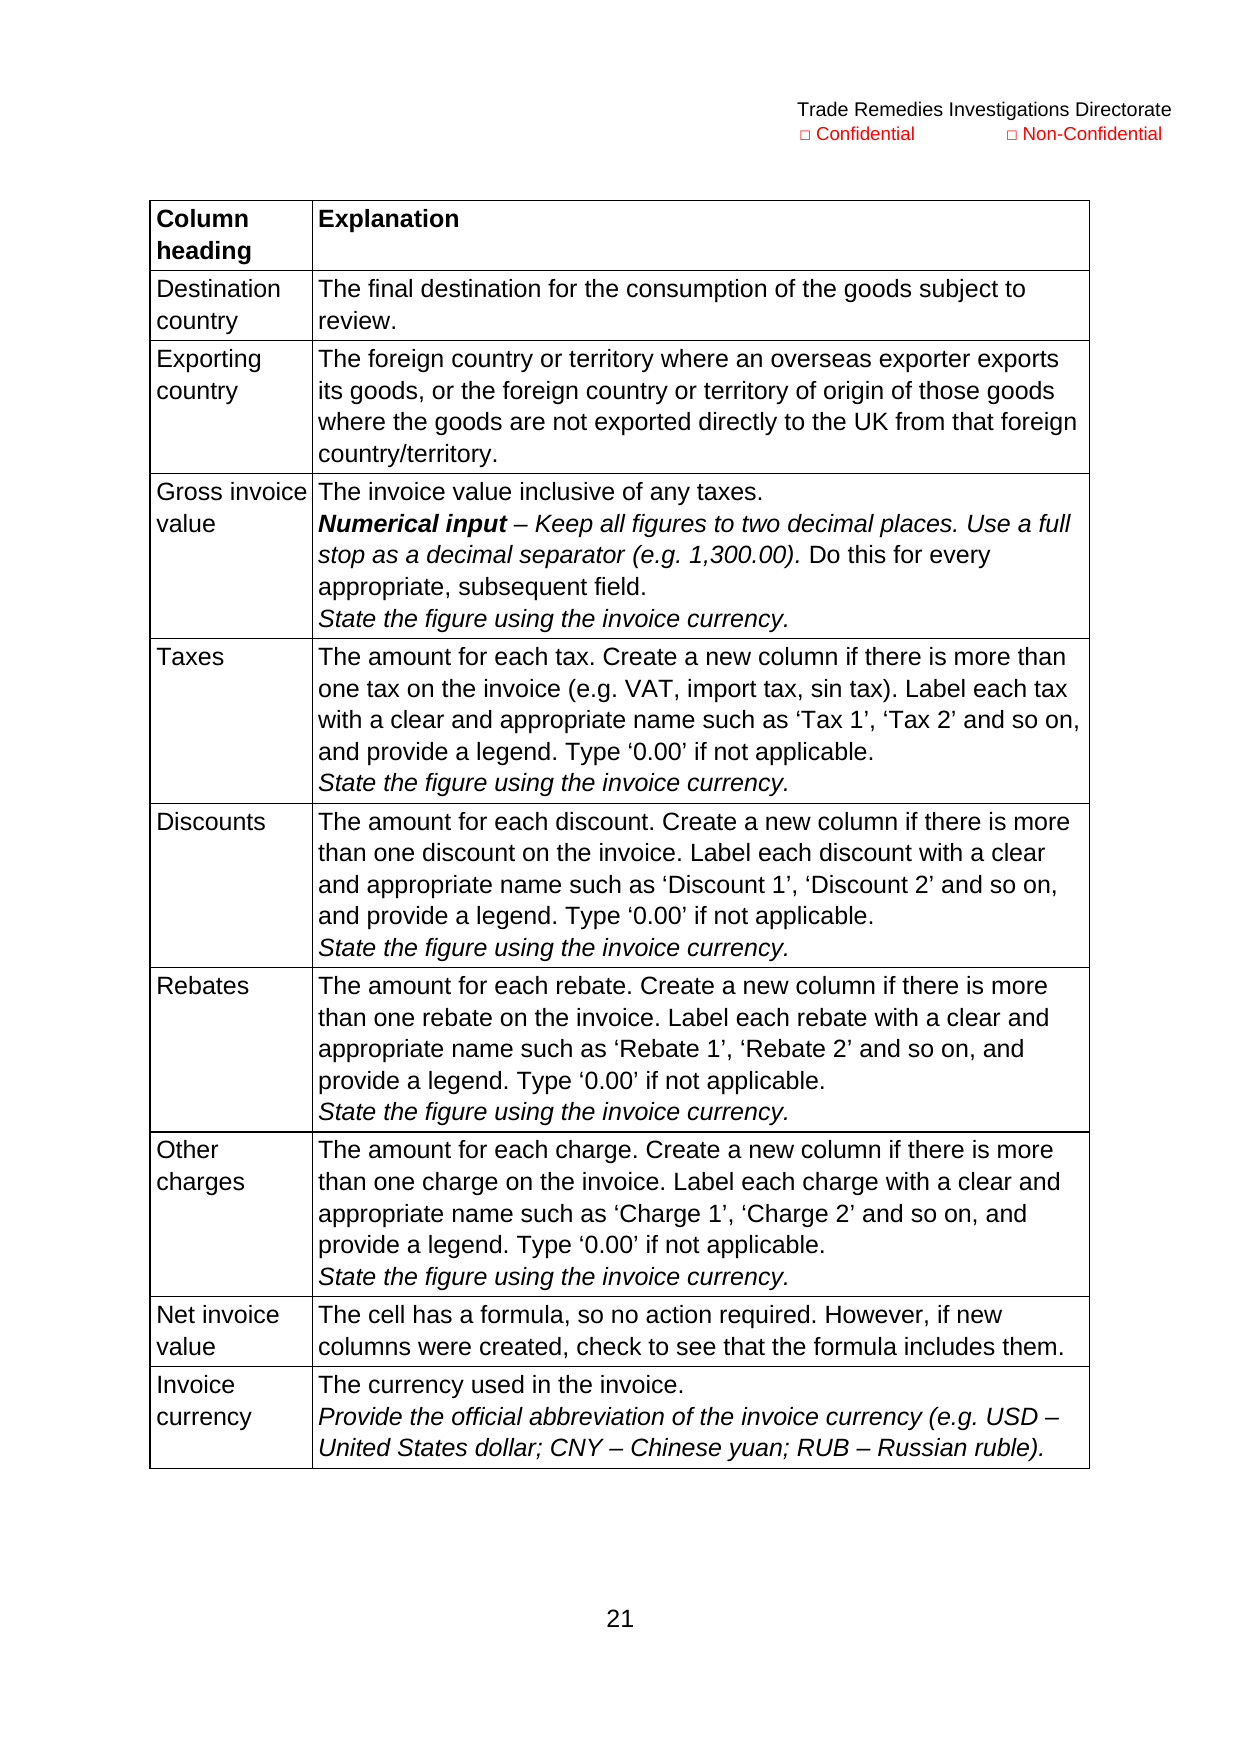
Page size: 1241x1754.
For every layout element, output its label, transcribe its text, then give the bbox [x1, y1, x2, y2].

table_cell Gross invoice value [151, 474, 312, 638]
table_cell The final destination for the consumption of the goods subject to review. [313, 271, 1089, 340]
table_cell Exporting country [151, 341, 312, 473]
table_cell Net invoice value [151, 1297, 312, 1366]
table_cell The invoice value inclusive of any taxes. Numerical input – Keep all figures to two decimal places. Use a full stop as a decimal separator (e.g. 1,300.00). Do this for every appropriate, subsequent field. State the figure using the invoice currency. [313, 474, 1089, 638]
table_cell Destination country [151, 271, 312, 340]
table_cell The amount for each discount. Create a new column if there is more than one discount on the invoice. Label each discount with a clear and appropriate name such as ‘Discount 1’, ‘Discount 2’ and so on, and provide a legend. Type ‘0.00’ if not applicable. State the figure using the invoice currency. [313, 804, 1089, 967]
table_cell The currency used in the invoice. Provide the official abbreviation of the invoice currency (e.g. USD – United States dollar; CNY – Chinese yuan; RUB – Russian ruble). [313, 1367, 1089, 1467]
table_cell Invoice currency [151, 1367, 312, 1467]
table_cell Other charges [151, 1133, 312, 1296]
table_cell Rebates [151, 968, 312, 1131]
table_cell Taxes [151, 639, 312, 802]
table_header Column heading [151, 201, 312, 270]
table_header Explanation [313, 201, 1089, 270]
table_cell The amount for each charge. Create a new column if there is more than one charge on the invoice. Label each charge with a clear and appropriate name such as ‘Charge 1’, ‘Charge 2’ and so on, and provide a legend. Type ‘0.00’ if not applicable. State the figure using the invoice currency. [313, 1133, 1089, 1296]
table_cell Discounts [151, 804, 312, 967]
table_cell The cell has a formula, so no action required. However, if new columns were created, check to see that the formula includes them. [313, 1297, 1089, 1366]
table_cell The foreign country or territory where an overseas exporter exports its goods, or the foreign country or territory of origin of those goods where the goods are not exported directly to the UK from that foreign country/territory. [313, 341, 1089, 473]
table_cell The amount for each rebate. Create a new column if there is more than one rebate on the invoice. Label each rebate with a clear and appropriate name such as ‘Rebate 1’, ‘Rebate 2’ and so on, and provide a legend. Type ‘0.00’ if not applicable. State the figure using the invoice currency. [313, 968, 1089, 1131]
table_cell The amount for each tax. Create a new column if there is more than one tax on the invoice (e.g. VAT, import tax, sin tax). Label each tax with a clear and appropriate name such as ‘Tax 1’, ‘Tax 2’ and so on, and provide a legend. Type ‘0.00’ if not applicable. State the figure using the invoice currency. [313, 639, 1089, 802]
